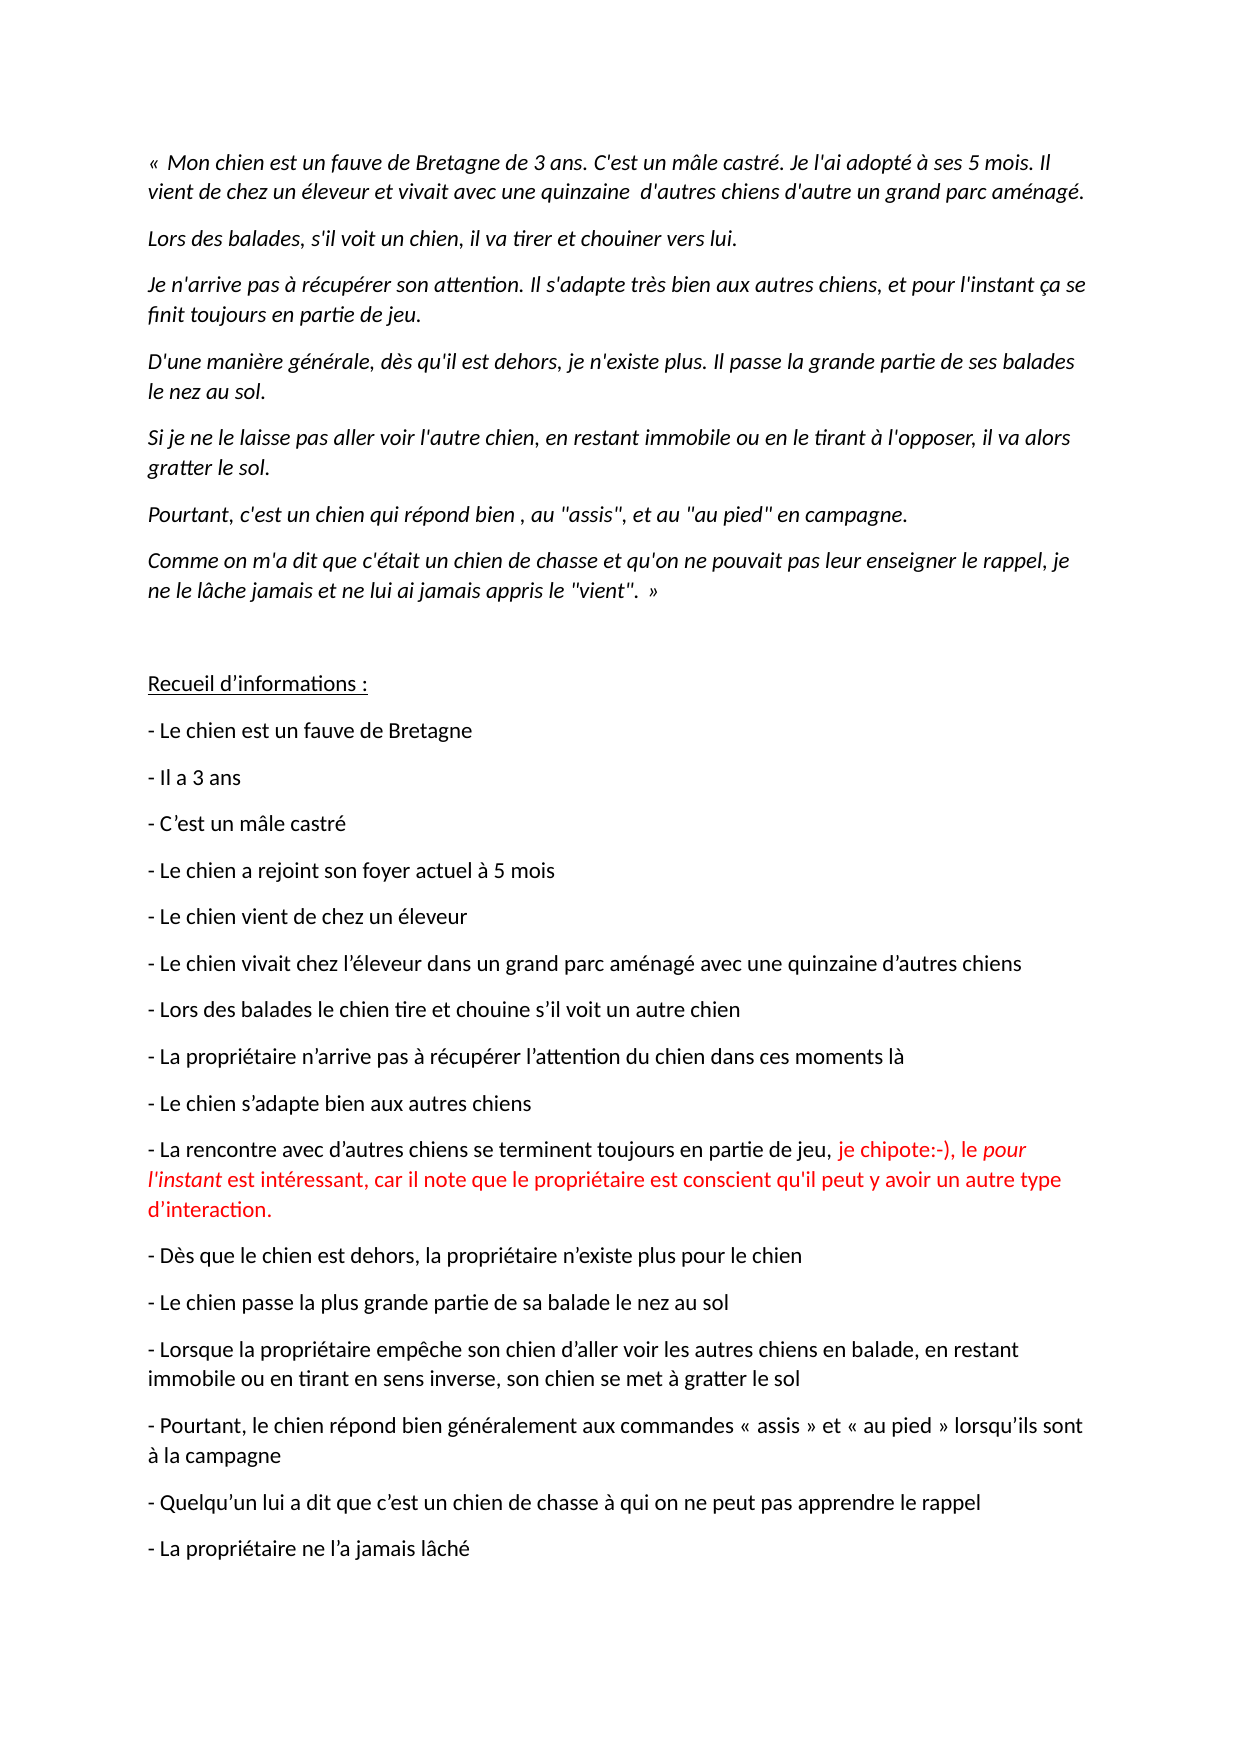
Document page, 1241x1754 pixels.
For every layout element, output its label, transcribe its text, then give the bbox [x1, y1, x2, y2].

text - Dès que le chien est dehors, la propriétaire n’existe plus pour le chien [148, 1242, 1093, 1269]
text - Le chien vient de chez un éleveur [148, 902, 1093, 930]
text - Le chien passe la plus grande partie de sa balade le nez au sol [148, 1288, 1093, 1316]
text Recueil d’informations : [148, 669, 1093, 698]
text - Lors des balades le chien tire et chouine s’il voit un autre chien [148, 996, 1093, 1023]
text - Le chien vivait chez l’éleveur dans un grand parc aménagé avec une quinzaine d’autres chiens [148, 949, 1093, 977]
text « Mon chien est un fauve de Bretagne de 3 ans. C'est un mâle castré. Je l'ai adopté à ses 5 mois. Il vient de chez un éleveur et vivait avec une quinzaine d'autres chiens d'autre un grand parc aménagé. [148, 148, 1093, 206]
text Je n'arrive pas à récupérer son attention. Il s'adapte très bien aux autres chiens, et pour l'instant ça se finit toujours en partie de jeu. [148, 271, 1093, 328]
text Comme on m'a dit que c'était un chien de chasse et qu'on ne pouvait pas leur enseigner le rappel, je ne le lâche jamais et ne lui ai jamais appris le "vient". » [148, 547, 1093, 604]
text - Pourtant, le chien répond bien généralement aux commandes « assis » et « au pied » lorsqu’ils sont à la campagne [148, 1411, 1093, 1469]
text Si je ne le laisse pas aller voir l'autre chien, en restant immobile ou en le tirant à l'opposer, il va alors gratter le sol. [148, 423, 1093, 481]
text - Le chien a rejoint son foyer actuel à 5 mois [148, 856, 1093, 884]
text D'une manière générale, dès qu'il est dehors, je n'existe plus. Il passe la grande partie de ses balades le nez au sol. [148, 347, 1093, 405]
text - C’est un mâle castré [148, 809, 1093, 837]
text - Le chien est un fauve de Bretagne [148, 716, 1093, 744]
text - Quelqu’un lui a dit que c’est un chien de chasse à qui on ne peut pas apprendre le rappel [148, 1488, 1093, 1516]
text Pourtant, c'est un chien qui répond bien , au "assis", et au "au pied" en campagne. [148, 500, 1093, 528]
text - Il a 3 ans [148, 763, 1093, 791]
text - La rencontre avec d’autres chiens se terminent toujours en partie de jeu, je chipote:-), le pour l'instant est intéressant, car il note que le propriétaire est conscient qu'il peut y avoir un autre type d’interaction. [148, 1135, 1093, 1223]
text Lors des balades, s'il voit un chien, il va tirer et chouiner vers lui. [148, 224, 1093, 252]
text - Le chien s’adapte bien aux autres chiens [148, 1089, 1093, 1117]
text - La propriétaire n’arrive pas à récupérer l’attention du chien dans ces moments là [148, 1042, 1093, 1070]
text - La propriétaire ne l’a jamais lâché [148, 1534, 1093, 1562]
text - Lorsque la propriétaire empêche son chien d’aller voir les autres chiens en balade, en restant immobile ou en tirant en sens inverse, son chien se met à gratter le sol [148, 1335, 1093, 1393]
